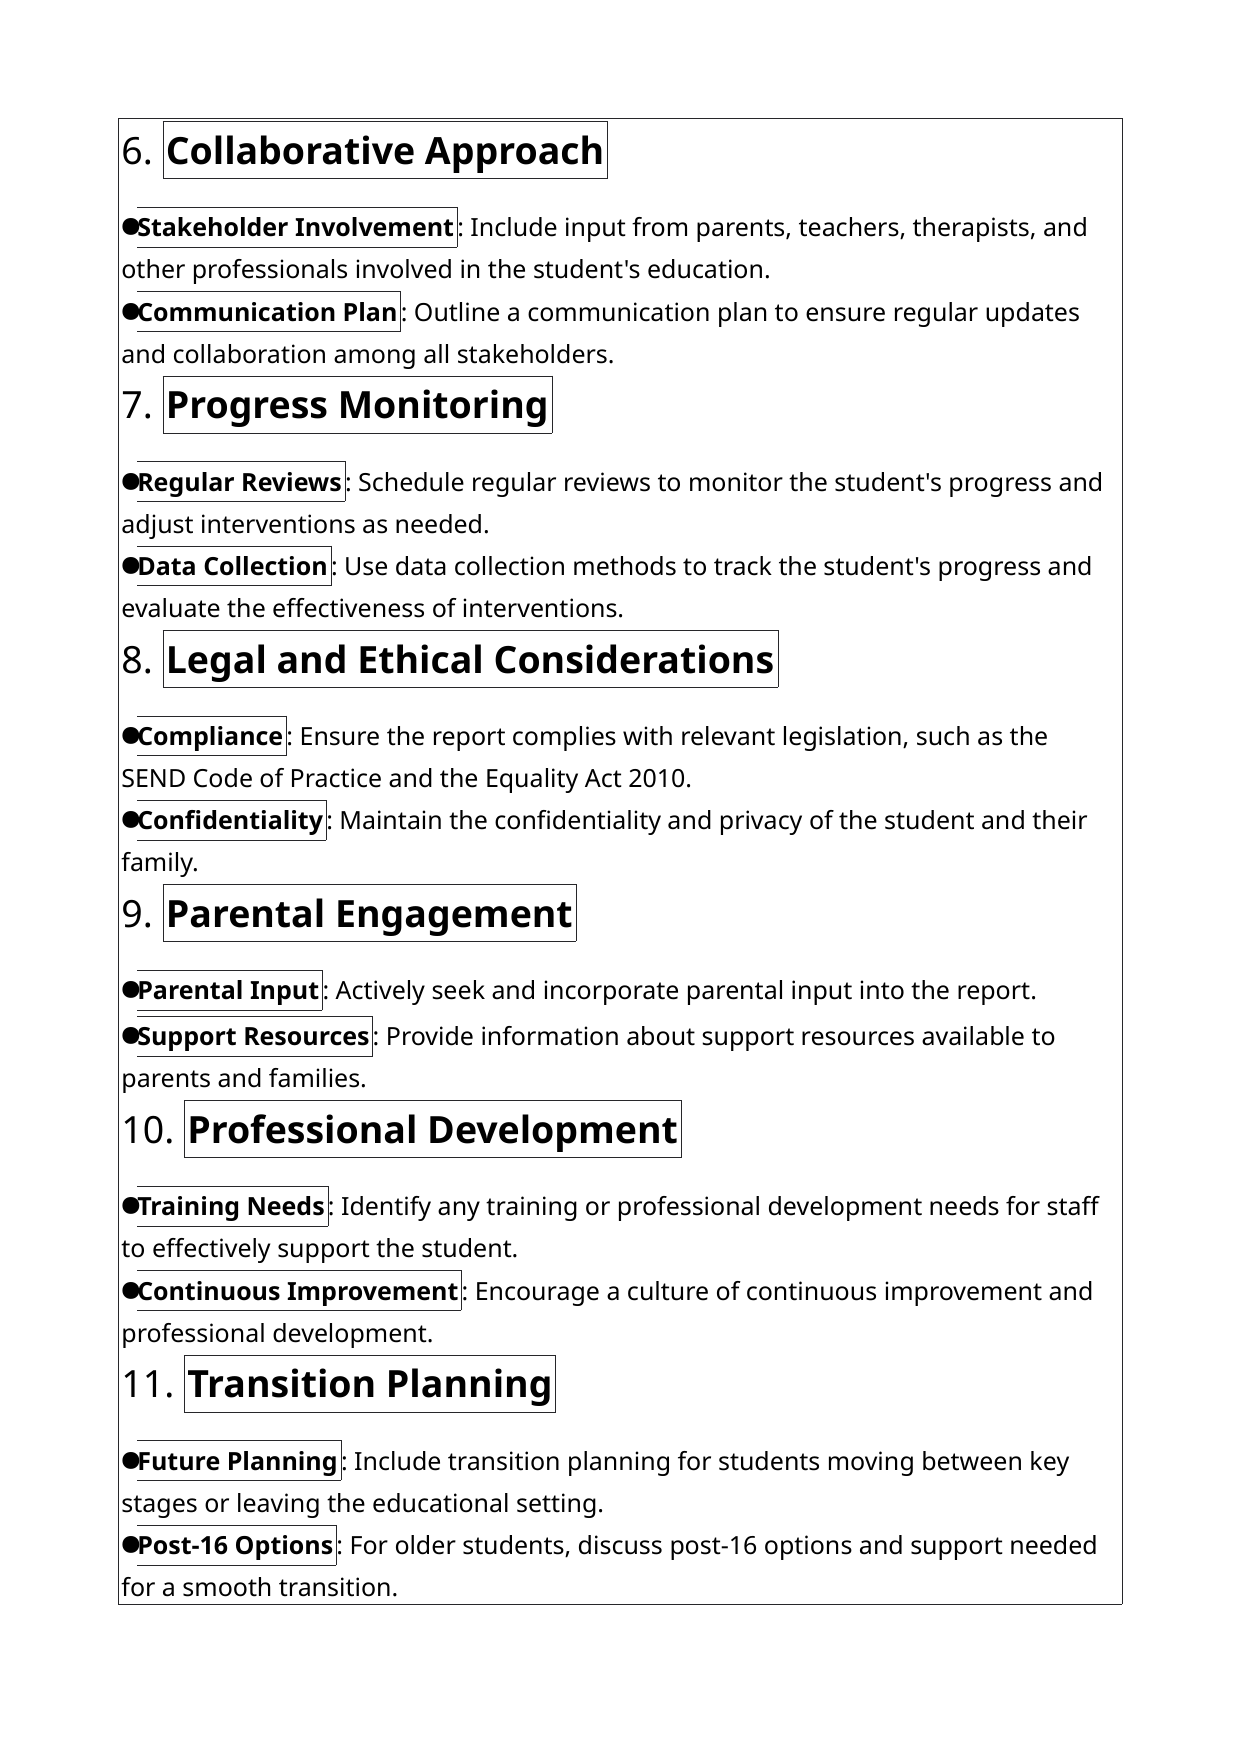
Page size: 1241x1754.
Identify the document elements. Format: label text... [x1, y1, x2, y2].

subtitle 6. Collaborative Approach [119, 119, 1122, 178]
list Training Needs: Identify any training or professional development needs for staff to effectively support the student. [119, 1183, 1122, 1265]
list Future Planning: Include transition planning for students moving between key stages or leaving the educational setting. [119, 1437, 1122, 1519]
subtitle 7. Progress Monitoring [119, 372, 1122, 433]
list Continuous Improvement: Encourage a culture of continuous improvement and professional development. [119, 1267, 1122, 1349]
list Compliance: Ensure the report complies with relevant legislation, such as the SEND Code of Practice and the Equality Act 2010. [119, 712, 1122, 795]
list Data Collection: Use data collection methods to track the student's progress and evaluate the effectiveness of interventions. [119, 542, 1122, 625]
list Regular Reviews: Schedule regular reviews to monitor the student's progress and adjust interventions as needed. [119, 458, 1122, 540]
list Post-16 Options: For older students, discuss post-16 options and support needed for a smooth transition. [119, 1522, 1122, 1604]
list Confidentiality: Maintain the confidentiality and privacy of the student and their family. [119, 797, 1122, 879]
list Stakeholder Involvement: Include input from parents, teachers, therapists, and other professionals involved in the student's education. [119, 204, 1122, 286]
subtitle 8. Legal and Ethical Considerations [119, 627, 1122, 687]
subtitle 11. Transition Planning [119, 1352, 1122, 1412]
subtitle 9. Parental Engagement [119, 881, 1122, 941]
list Communication Plan: Outline a communication plan to ensure regular updates and collaboration among all stakeholders. [119, 288, 1122, 370]
list Parental Input: Actively seek and incorporate parental input into the report. [119, 967, 1122, 1010]
subtitle 10. Professional Development [119, 1097, 1122, 1157]
list Support Resources: Provide information about support resources available to parents and families. [119, 1013, 1122, 1095]
